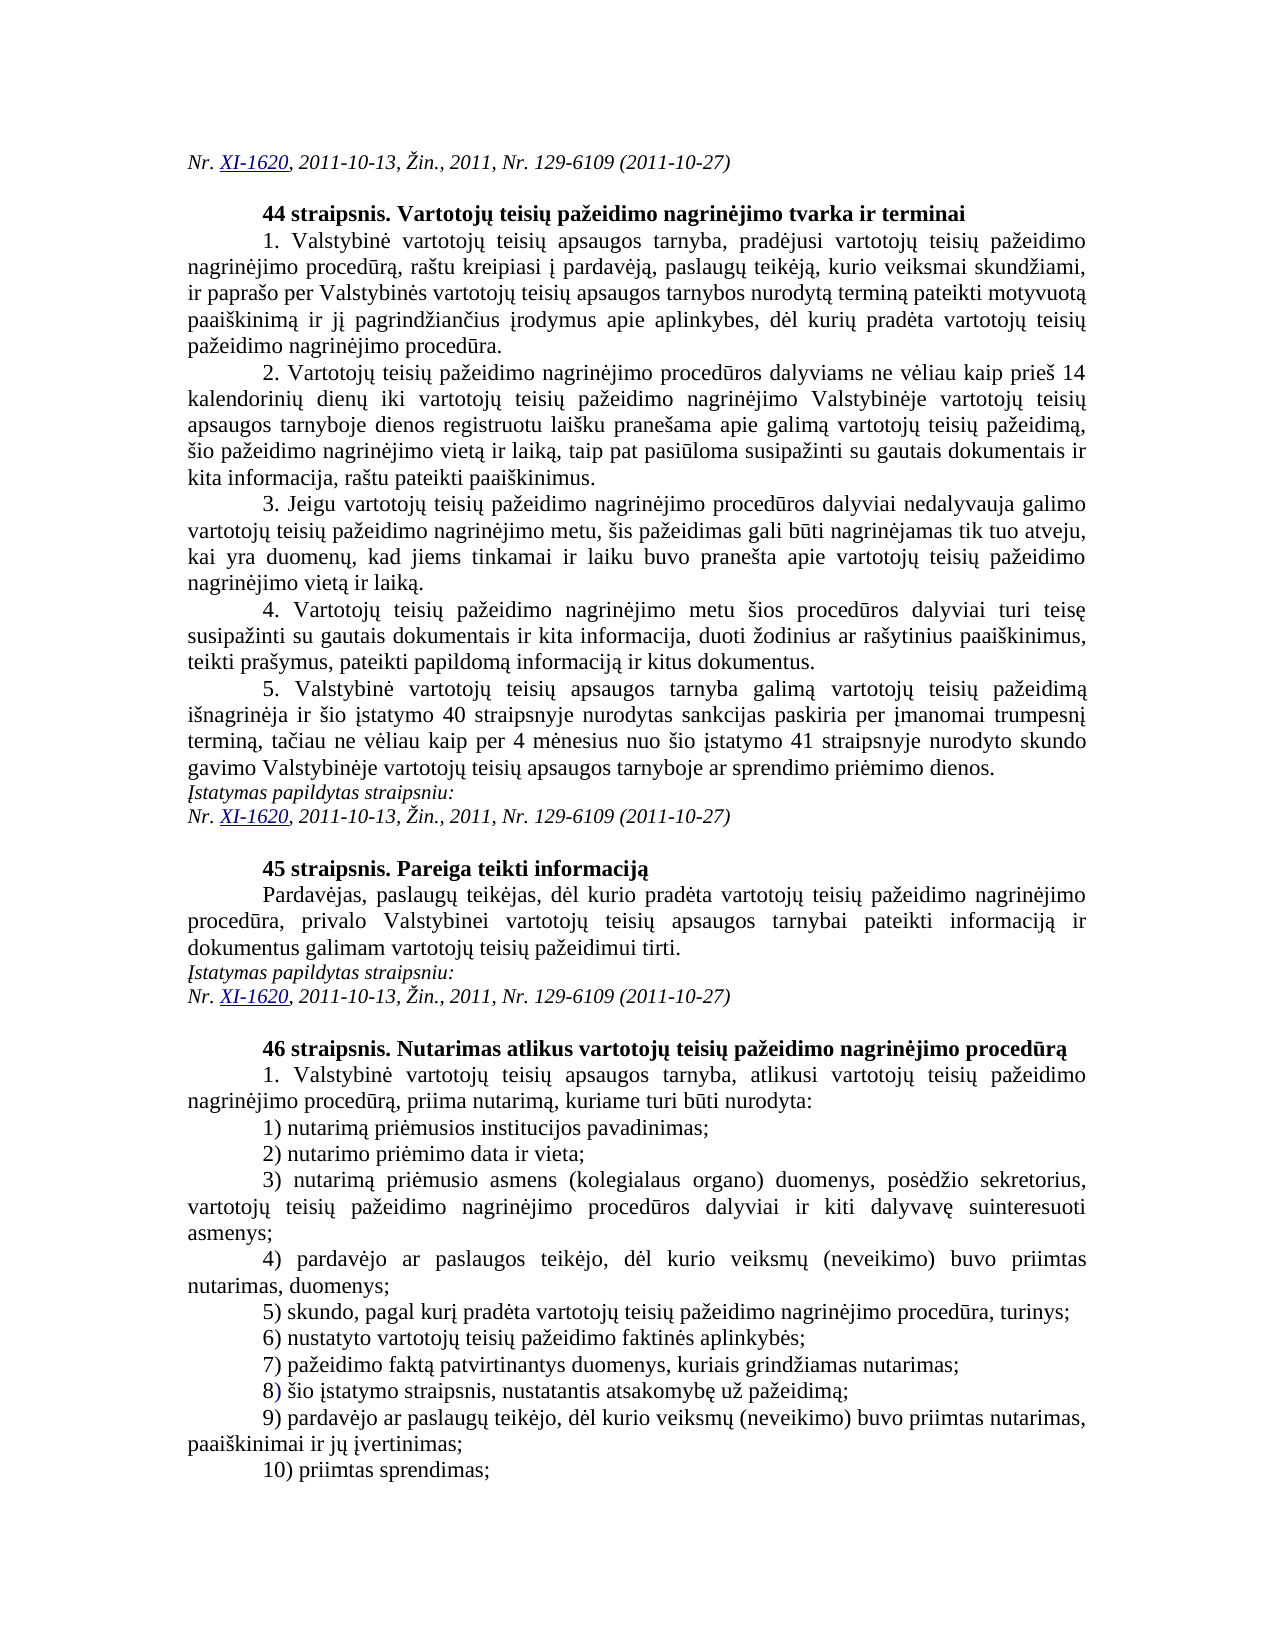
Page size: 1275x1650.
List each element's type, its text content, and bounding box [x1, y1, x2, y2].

text 2) nutarimo priėmimo data ir vieta; [187, 1140, 1087, 1166]
text 45 straipsnis. Pareiga teikti informaciją [187, 855, 1087, 881]
text 4. Vartotojų teisių pažeidimo nagrinėjimo metu šios procedūros dalyviai turi teisę susipažinti su gautais dokumentais ir kita informacija, duoti žodinius ar rašytinius paaiškinimus, teikti prašymus, pateikti papildomą informaciją ir kitus dokumentus. [187, 596, 1087, 675]
text 1. Valstybinė vartotojų teisių apsaugos tarnyba, pradėjusi vartotojų teisių pažeidimo nagrinėjimo procedūrą, raštu kreipiasi į pardavėją, paslaugų teikėją, kurio veiksmai skundžiami, ir paprašo per Valstybinės vartotojų teisių apsaugos tarnybos nurodytą terminą pateikti motyvuotą paaiškinimą ir jį pagrindžiančius įrodymus apie aplinkybes, dėl kurių pradėta vartotojų teisių pažeidimo nagrinėjimo procedūra. [187, 227, 1087, 358]
text Įstatymas papildytas straipsniu: [187, 960, 1087, 984]
text Įstatymas papildytas straipsniu: [187, 780, 1087, 804]
text 1) nutarimą priėmusios institucijos pavadinimas; [187, 1114, 1087, 1140]
text 3) nutarimą priėmusio asmens (kolegialaus organo) duomenys, posėdžio sekretorius, vartotojų teisių pažeidimo nagrinėjimo procedūros dalyviai ir kiti dalyvavę suinteresuoti asmenys; [187, 1166, 1087, 1245]
text 3. Jeigu vartotojų teisių pažeidimo nagrinėjimo procedūros dalyviai nedalyvauja galimo vartotojų teisių pažeidimo nagrinėjimo metu, šis pažeidimas gali būti nagrinėjamas tik tuo atveju, kai yra duomenų, kad jiems tinkamai ir laiku buvo pranešta apie vartotojų teisių pažeidimo nagrinėjimo vietą ir laiką. [187, 490, 1087, 596]
text 9) pardavėjo ar paslaugų teikėjo, dėl kurio veiksmų (neveikimo) buvo priimtas nutarimas, paaiškinimai ir jų įvertinimas; [187, 1403, 1087, 1456]
text Nr. XI-1620, 2011-10-13, Žin., 2011, Nr. 129-6109 (2011-10-27) [187, 984, 1087, 1008]
text 10) priimtas sprendimas; [187, 1456, 1087, 1483]
text Nr. XI-1620, 2011-10-13, Žin., 2011, Nr. 129-6109 (2011-10-27) [187, 804, 1087, 828]
text Nr. XI-1620, 2011-10-13, Žin., 2011, Nr. 129-6109 (2011-10-27) [187, 150, 1087, 174]
text 2. Vartotojų teisių pažeidimo nagrinėjimo procedūros dalyviams ne vėliau kaip prieš 14 kalendorinių dienų iki vartotojų teisių pažeidimo nagrinėjimo Valstybinėje vartotojų teisių apsaugos tarnyboje dienos registruotu laišku pranešama apie galimą vartotojų teisių pažeidimą, šio pažeidimo nagrinėjimo vietą ir laiką, taip pat pasiūloma susipažinti su gautais dokumentais ir kita informacija, raštu pateikti paaiškinimus. [187, 358, 1087, 490]
text 8) šio įstatymo straipsnis, nustatantis atsakomybę už pažeidimą; [187, 1377, 1087, 1403]
text 4) pardavėjo ar paslaugos teikėjo, dėl kurio veiksmų (neveikimo) buvo priimtas nutarimas, duomenys; [187, 1245, 1087, 1298]
text 46 straipsnis. Nutarimas atlikus vartotojų teisių pažeidimo nagrinėjimo procedūrą [262, 1034, 1087, 1061]
text 5) skundo, pagal kurį pradėta vartotojų teisių pažeidimo nagrinėjimo procedūra, turinys; [187, 1298, 1087, 1324]
text 5. Valstybinė vartotojų teisių apsaugos tarnyba galimą vartotojų teisių pažeidimą išnagrinėja ir šio įstatymo 40 straipsnyje nurodytas sankcijas paskiria per įmanomai trumpesnį terminą, tačiau ne vėliau kaip per 4 mėnesius nuo šio įstatymo 41 straipsnyje nurodyto skundo gavimo Valstybinėje vartotojų teisių apsaugos tarnyboje ar sprendimo priėmimo dienos. [187, 675, 1087, 780]
text 44 straipsnis. Vartotojų teisių pažeidimo nagrinėjimo tvarka ir terminai [187, 200, 1087, 227]
text 7) pažeidimo faktą patvirtinantys duomenys, kuriais grindžiamas nutarimas; [187, 1351, 1087, 1377]
text Pardavėjas, paslaugų teikėjas, dėl kurio pradėta vartotojų teisių pažeidimo nagrinėjimo procedūra, privalo Valstybinei vartotojų teisių apsaugos tarnybai pateikti informaciją ir dokumentus galimam vartotojų teisių pažeidimui tirti. [187, 881, 1087, 960]
text 6) nustatyto vartotojų teisių pažeidimo faktinės aplinkybės; [187, 1324, 1087, 1351]
text 1. Valstybinė vartotojų teisių apsaugos tarnyba, atlikusi vartotojų teisių pažeidimo nagrinėjimo procedūrą, priima nutarimą, kuriame turi būti nurodyta: [187, 1061, 1087, 1114]
